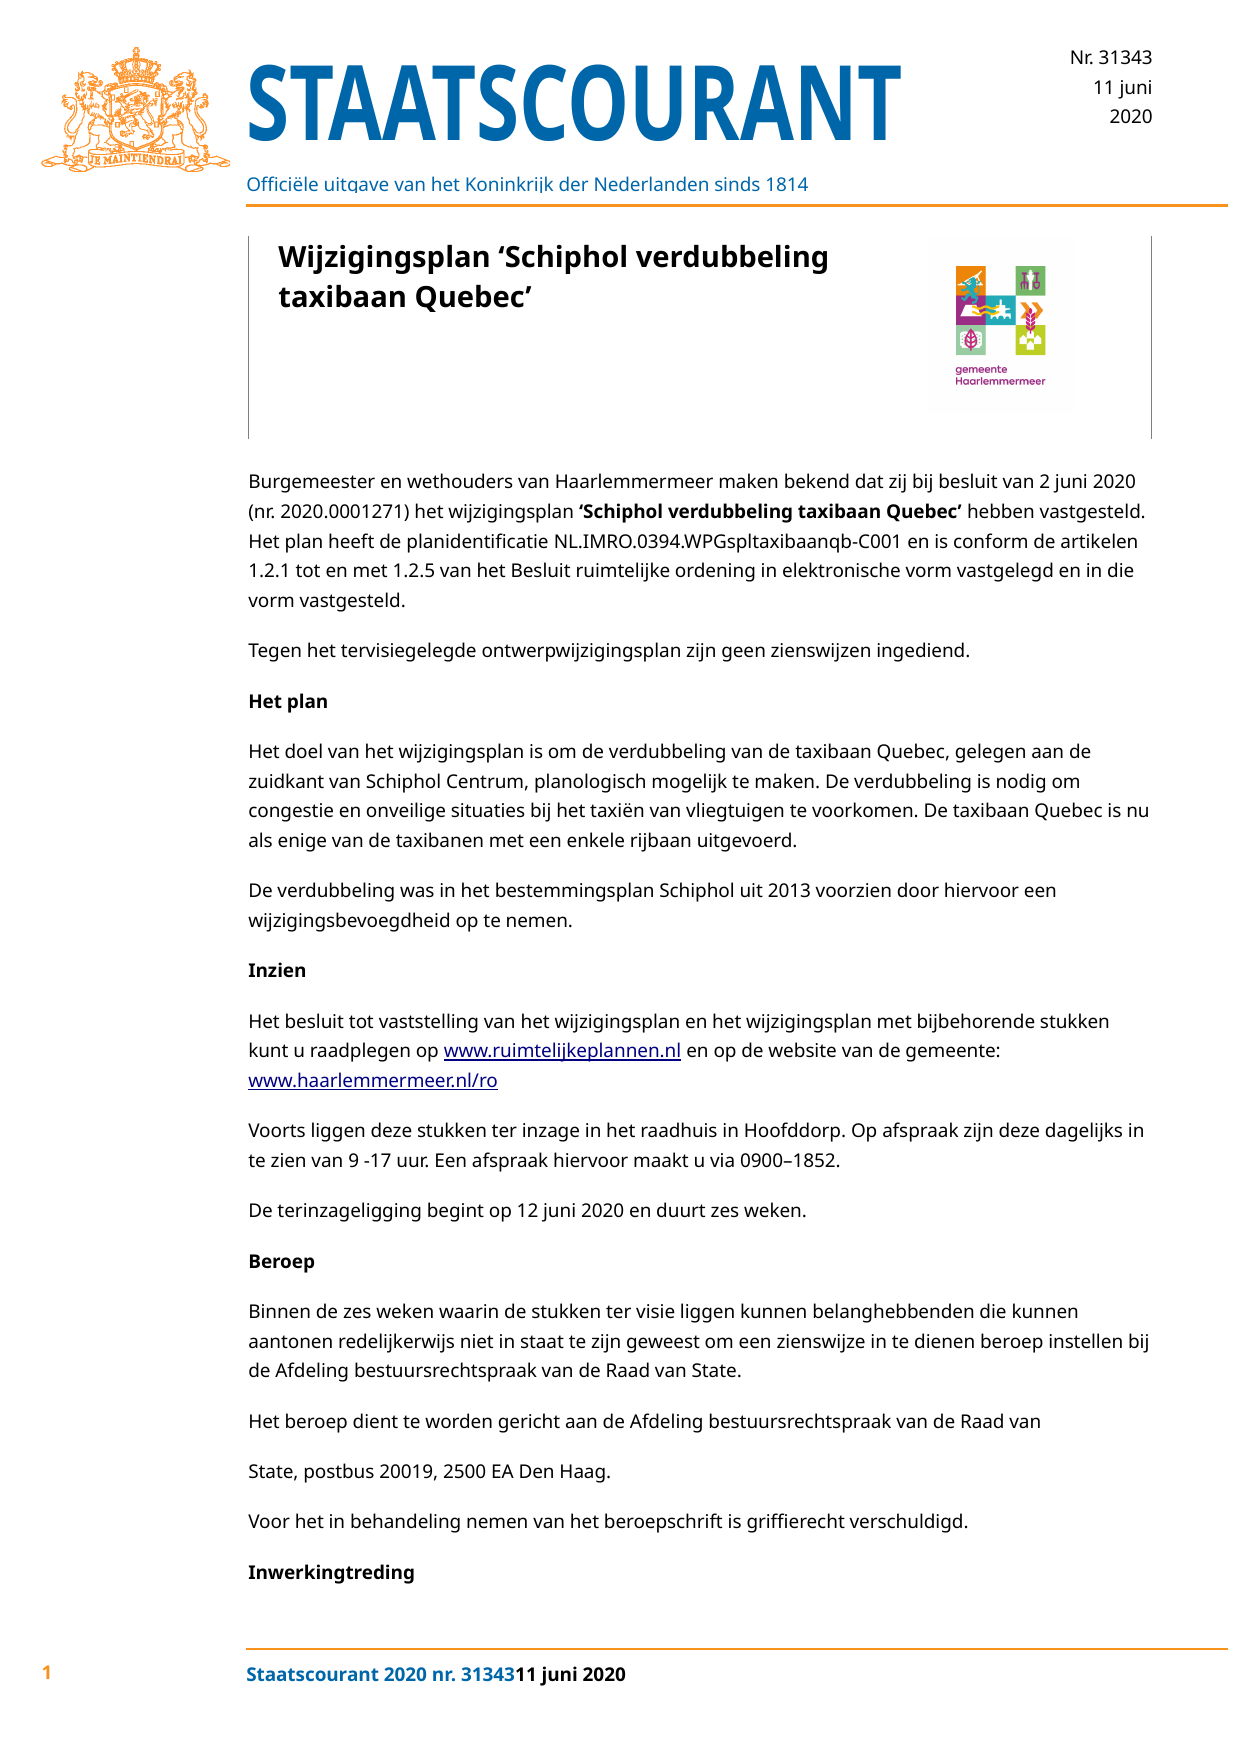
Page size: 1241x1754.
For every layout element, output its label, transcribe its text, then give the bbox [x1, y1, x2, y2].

text Het beroep dient te worden gericht aan de Afdeling bestuursrechtspraak van de Raad van [248, 1408, 1152, 1433]
text State, postbus 20019, 2500 EA Den Haag. [248, 1458, 1152, 1484]
text Burgemeester en wethouders van Haarlemmermeer maken bekend dat zij bij besluit van 2 juni 2020 (nr. 2020.0001271) het wijzigingsplan ‘Schiphol verdubbeling taxibaan Quebec’ hebben vastgesteld. Het plan heeft de planidentificatie NL.IMRO.0394.WPGspltaxibaanqb-C001 en is conform de artikelen 1.2.1 tot en met 1.2.5 van het Besluit ruimtelijke ordening in elektronische vorm vastgelegd en in die vorm vastgesteld. [248, 469, 1152, 613]
text Het doel van het wijzigingsplan is om de verdubbeling van de taxibaan Quebec, gelegen aan de zuidkant van Schiphol Centrum, planologisch mogelijk te maken. De verdubbeling is nodig om congestie en onveilige situaties bij het taxiën van vliegtuigen te voorkomen. De taxibaan Quebec is nu als enige van de taxibanen met een enkele rijbaan uitgevoerd. [248, 738, 1152, 853]
table_header [850, 236, 926, 413]
picture [926, 236, 1075, 414]
text De verdubbeling was in het bestemmingsplan Schiphol uit 2013 voorzien door hiervoor een wijzigingsbevoegdheid op te nemen. [248, 877, 1152, 933]
table_header Wijzigingsplan ‘Schiphol verdubbeling taxibaan Quebec’ [249, 236, 850, 439]
table_header [1075, 236, 1151, 413]
text Inzien [248, 957, 1152, 983]
text Tegen het tervisiegelegde ontwerpwijzigingsplan zijn geen zienswijzen ingediend. [248, 637, 1152, 663]
text Binnen de zes weken waarin de stukken ter visie liggen kunnen belanghebbenden die kunnen aantonen redelijkerwijs niet in staat te zijn geweest om een zienswijze in te dienen beroep instellen bij de Afdeling bestuursrechtspraak van de Raad van State. [248, 1298, 1152, 1383]
text Inwerkingtreding [248, 1559, 1152, 1585]
picture [41, 47, 231, 172]
text De terinzageligging begint op 12 juni 2020 en duurt zes weken. [248, 1197, 1152, 1223]
text Voor het in behandeling nemen van het beroepschrift is griffierecht verschuldigd. [248, 1509, 1152, 1534]
text Beroep [248, 1248, 1152, 1273]
text Voorts liggen deze stukken ter inzage in het raadhuis in Hoofddorp. Op afspraak zijn deze dagelijks in te zien van 9 -17 uur. Een afspraak hiervoor maakt u via 0900–1852. [248, 1117, 1152, 1173]
text Het plan [248, 688, 1152, 713]
table_header [850, 414, 1151, 439]
text Het besluit tot vaststelling van het wijzigingsplan en het wijzigingsplan met bijbehorende stukken kunt u raadplegen op www.ruimtelijkeplannen.nl en op de website van de gemeente: www.haarlemmermeer.nl/ro [248, 1008, 1152, 1093]
